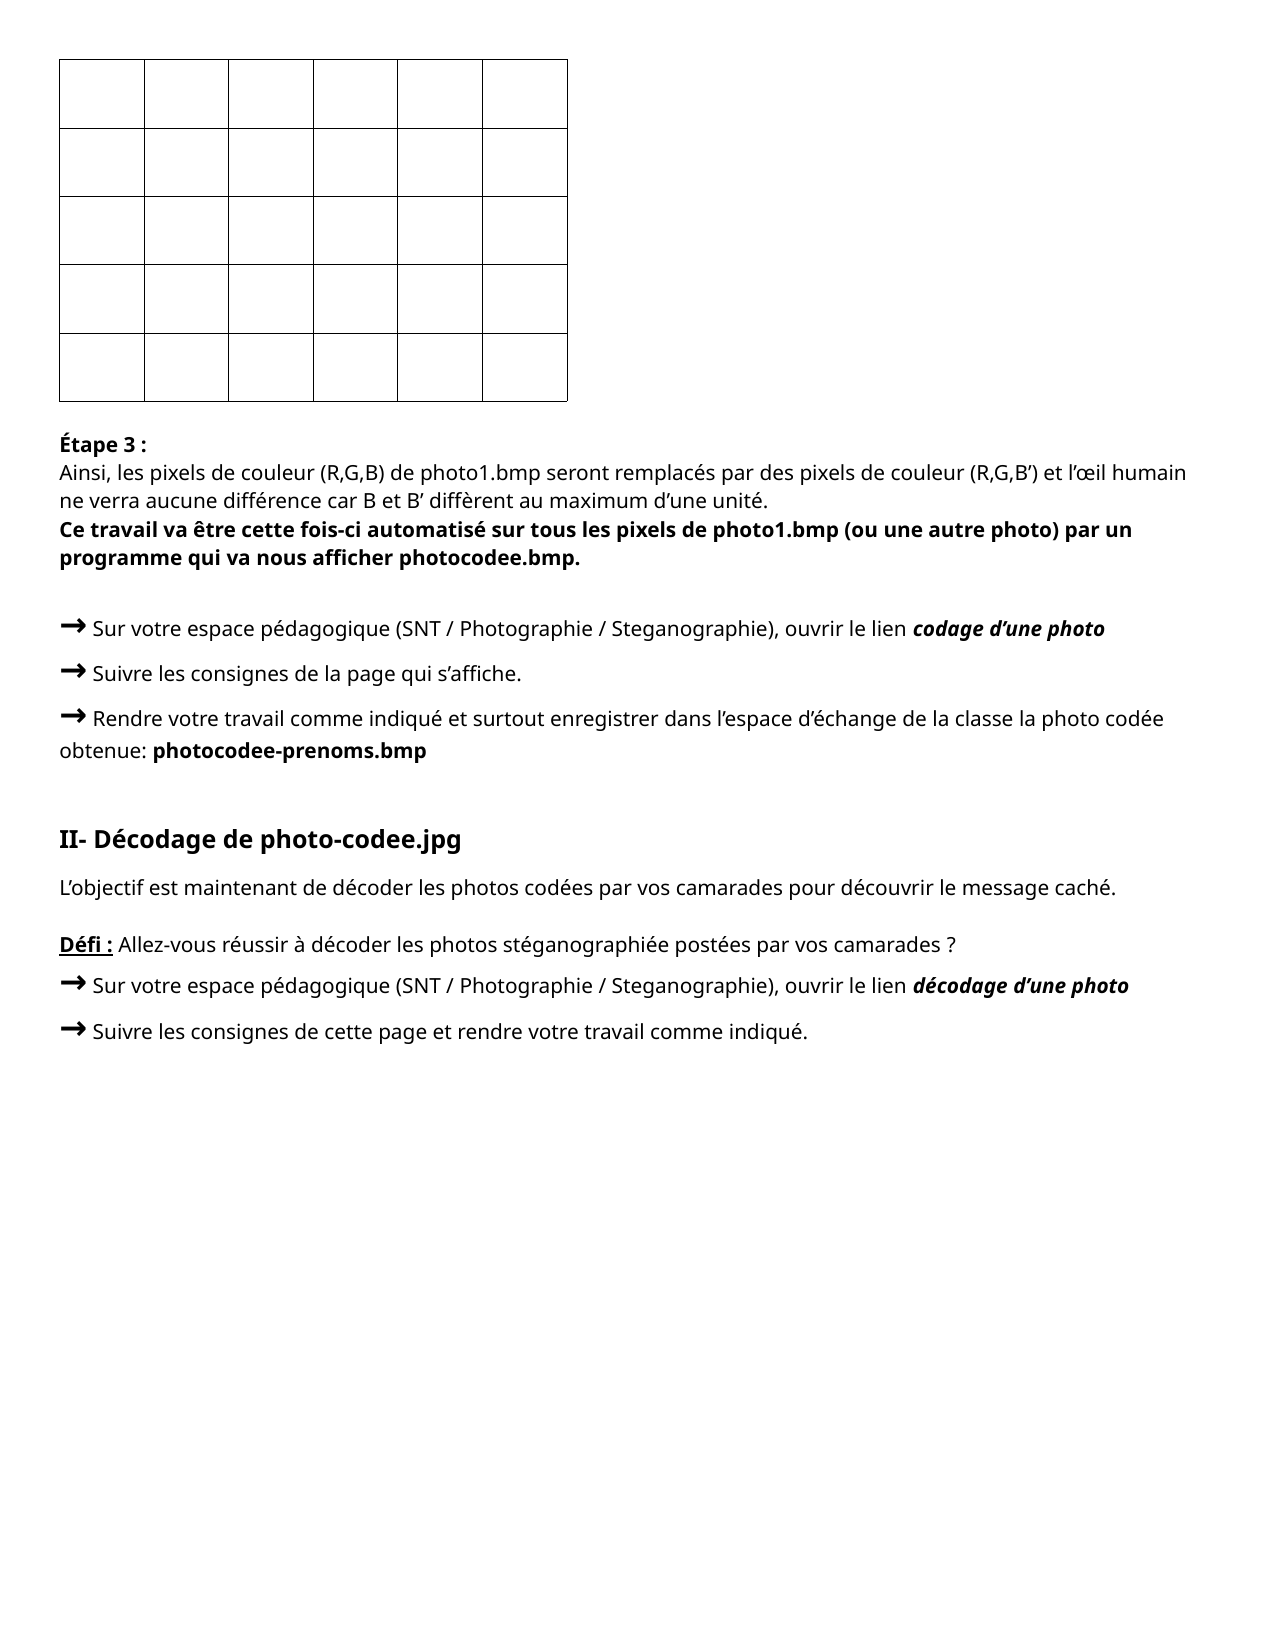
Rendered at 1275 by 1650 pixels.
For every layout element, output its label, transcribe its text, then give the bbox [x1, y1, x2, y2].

text Étape 3 : [59, 401, 1216, 458]
table_cell [398, 265, 482, 333]
table_header [398, 60, 482, 127]
table_cell [398, 334, 482, 401]
table_cell [483, 129, 567, 196]
text → Sur votre espace pédagogique (SNT / Photographie / Steganographie), ouvrir le lien codage d’une photo [59, 600, 1216, 646]
table_cell [398, 197, 482, 264]
table_cell [314, 197, 397, 264]
table_cell [229, 334, 313, 401]
table_cell [145, 265, 228, 333]
text L’objectif est maintenant de décoder les photos codées par vos camarades pour découvrir le message caché. Défi : Allez-vous réussir à décoder les photos stéganographiée postées par vos camarades ? [59, 873, 1216, 958]
text II- Décodage de photo-codee.jpg [59, 822, 1216, 856]
text → Rendre votre travail comme indiqué et surtout enregistrer dans l’espace d’échange de la classe la photo codée obtenue: photocodee-prenoms.bmp [59, 691, 1216, 765]
text Ce travail va être cette fois-ci automatisé sur tous les pixels de photo1.bmp (ou une autre photo) par un programme qui va nous afficher photocodee.bmp. [59, 515, 1216, 572]
table_cell [229, 197, 313, 264]
table_cell [145, 129, 228, 196]
table_header [145, 60, 228, 127]
table_cell [60, 334, 144, 401]
table_header [229, 60, 313, 127]
text Ainsi, les pixels de couleur (R,G,B) de photo1.bmp seront remplacés par des pixels de couleur (R,G,B’) et l’œil humain ne verra aucune différence car B et B’ diffèrent au maximum d’une unité. [59, 458, 1216, 515]
table_cell [314, 334, 397, 401]
table_cell [229, 265, 313, 333]
table_cell [314, 129, 397, 196]
table_cell [60, 197, 144, 264]
table_cell [483, 197, 567, 264]
table_cell [483, 265, 567, 333]
text → Sur votre espace pédagogique (SNT / Photographie / Steganographie), ouvrir le lien décodage d’une photo [59, 958, 1216, 1004]
table_cell [314, 265, 397, 333]
table_cell [398, 129, 482, 196]
table_header [483, 60, 567, 127]
table_cell [145, 197, 228, 264]
text → Suivre les consignes de la page qui s’affiche. [59, 646, 1216, 691]
table_cell [229, 129, 313, 196]
table_cell [483, 334, 567, 401]
table_cell [60, 129, 144, 196]
table_cell [60, 265, 144, 333]
table_header [60, 60, 144, 127]
table_cell [145, 334, 228, 401]
table_header [314, 60, 397, 127]
text → Suivre les consignes de cette page et rendre votre travail comme indiqué. [59, 1004, 1216, 1049]
